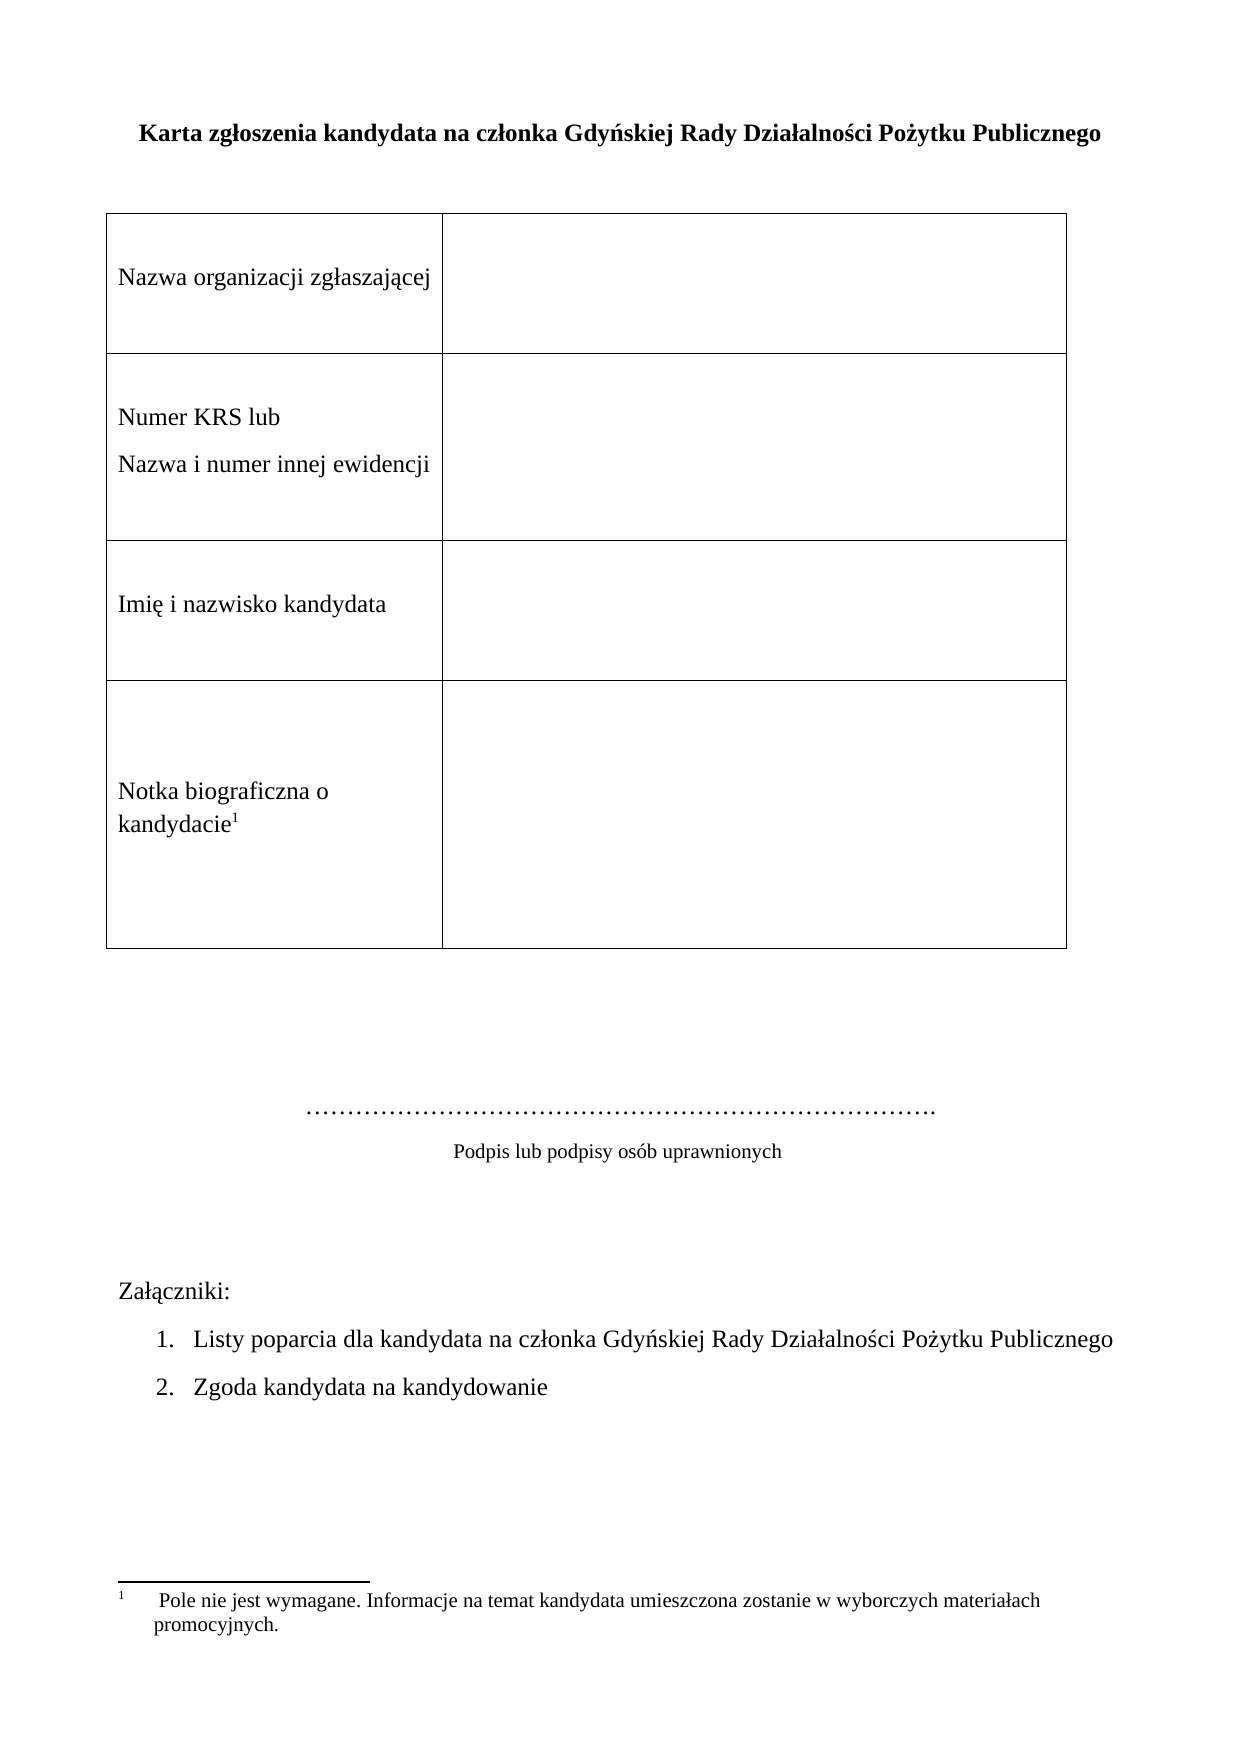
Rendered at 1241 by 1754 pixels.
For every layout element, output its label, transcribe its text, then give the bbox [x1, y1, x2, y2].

table_header [443, 214, 1066, 353]
list Listy poparcia dla kandydata na członka Gdyńskiej Rady Działalności Pożytku Publicznego [156, 1324, 1122, 1353]
text Załączniki: [118, 1276, 1122, 1305]
table_cell [443, 354, 1066, 540]
table_cell Notka biograficzna o kandydacie [107, 681, 442, 947]
text …………………………………………………………………. [118, 1091, 1122, 1120]
table_header Nazwa organizacji zgłaszającej [107, 214, 442, 353]
text Podpis lub podpisy osób uprawnionych [118, 1139, 1122, 1163]
table_cell Imię i nazwisko kandydata [107, 541, 442, 680]
text Karta zgłoszenia kandydata na członka Gdyńskiej Rady Działalności Pożytku Publicznego [118, 118, 1122, 147]
table_cell Numer KRS lub Nazwa i numer innej ewidencji [107, 354, 442, 540]
list Zgoda kandydata na kandydowanie [156, 1372, 1122, 1400]
table_cell [443, 681, 1066, 947]
table_cell [443, 541, 1066, 680]
